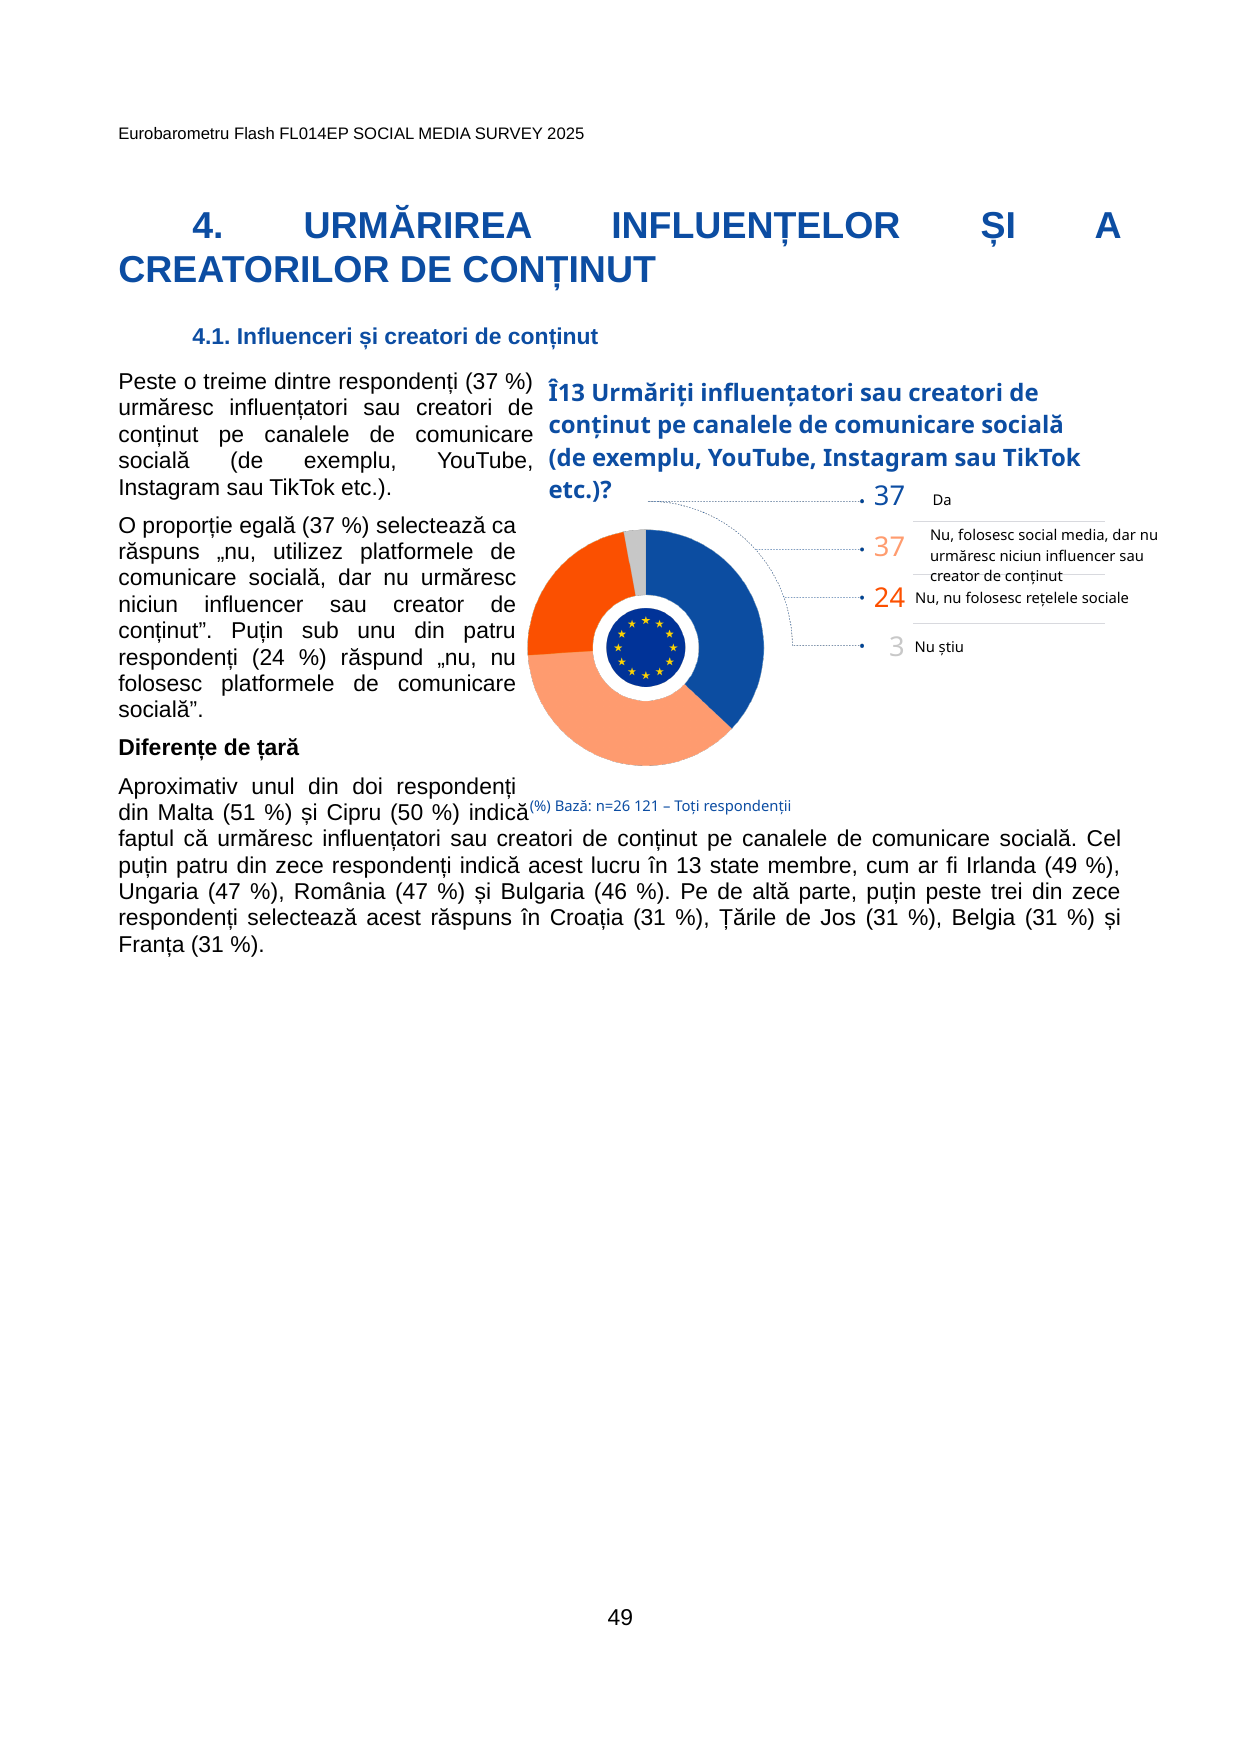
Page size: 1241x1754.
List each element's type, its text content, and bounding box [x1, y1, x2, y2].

picture [516, 499, 864, 774]
subtitle 4.1. Influenceri și creatori de conținut [118, 323, 1122, 349]
text [864, 734, 1122, 761]
text Aproximativ unul din doi respondenți din Malta (51 %) și Cipru (50 %) indică faptul că urmăresc influențatori sau creatori de conținut pe canalele de comunicare socială. Cel puțin patru din zece respondenți indică acest lucru în 13 state membre, cum ar fi Irlanda (49 %), Ungaria (47 %), România (47 %) și Bulgaria (46 %). Pe de altă parte, puțin peste trei din zece respondenți selectează acest răspuns în Croația (31 %), Țările de Jos (31 %), Belgia (31 %) și Franța (31 %). [118, 773, 1122, 957]
text O proporție egală (37 %) selectează ca răspuns „nu, utilizez platformele de comunicare socială, dar nu urmăresc niciun influencer sau creator de conținut”. Puțin sub unu din patru respondenți (24 %) răspund „nu, nu folosesc platformele de comunicare socială”. [864, 512, 1122, 722]
text O proporție egală (37 %) selectează ca răspuns „nu, utilizez platformele de comunicare socială, dar nu urmăresc niciun influencer sau creator de conținut”. Puțin sub unu din patru respondenți (24 %) răspund „nu, nu folosesc platformele de comunicare socială”. [118, 512, 516, 722]
text Peste o treime dintre respondenți (37 %) urmăresc influențatori sau creatori de conținut pe canalele de comunicare socială (de exemplu, YouTube, Instagram sau TikTok etc.). [118, 368, 1122, 500]
subtitle 4. URMĂRIREA INFLUENȚELOR ȘI A CREATORILOR DE CONȚINUT [118, 204, 1122, 290]
text Diferențe de țară [118, 734, 516, 761]
